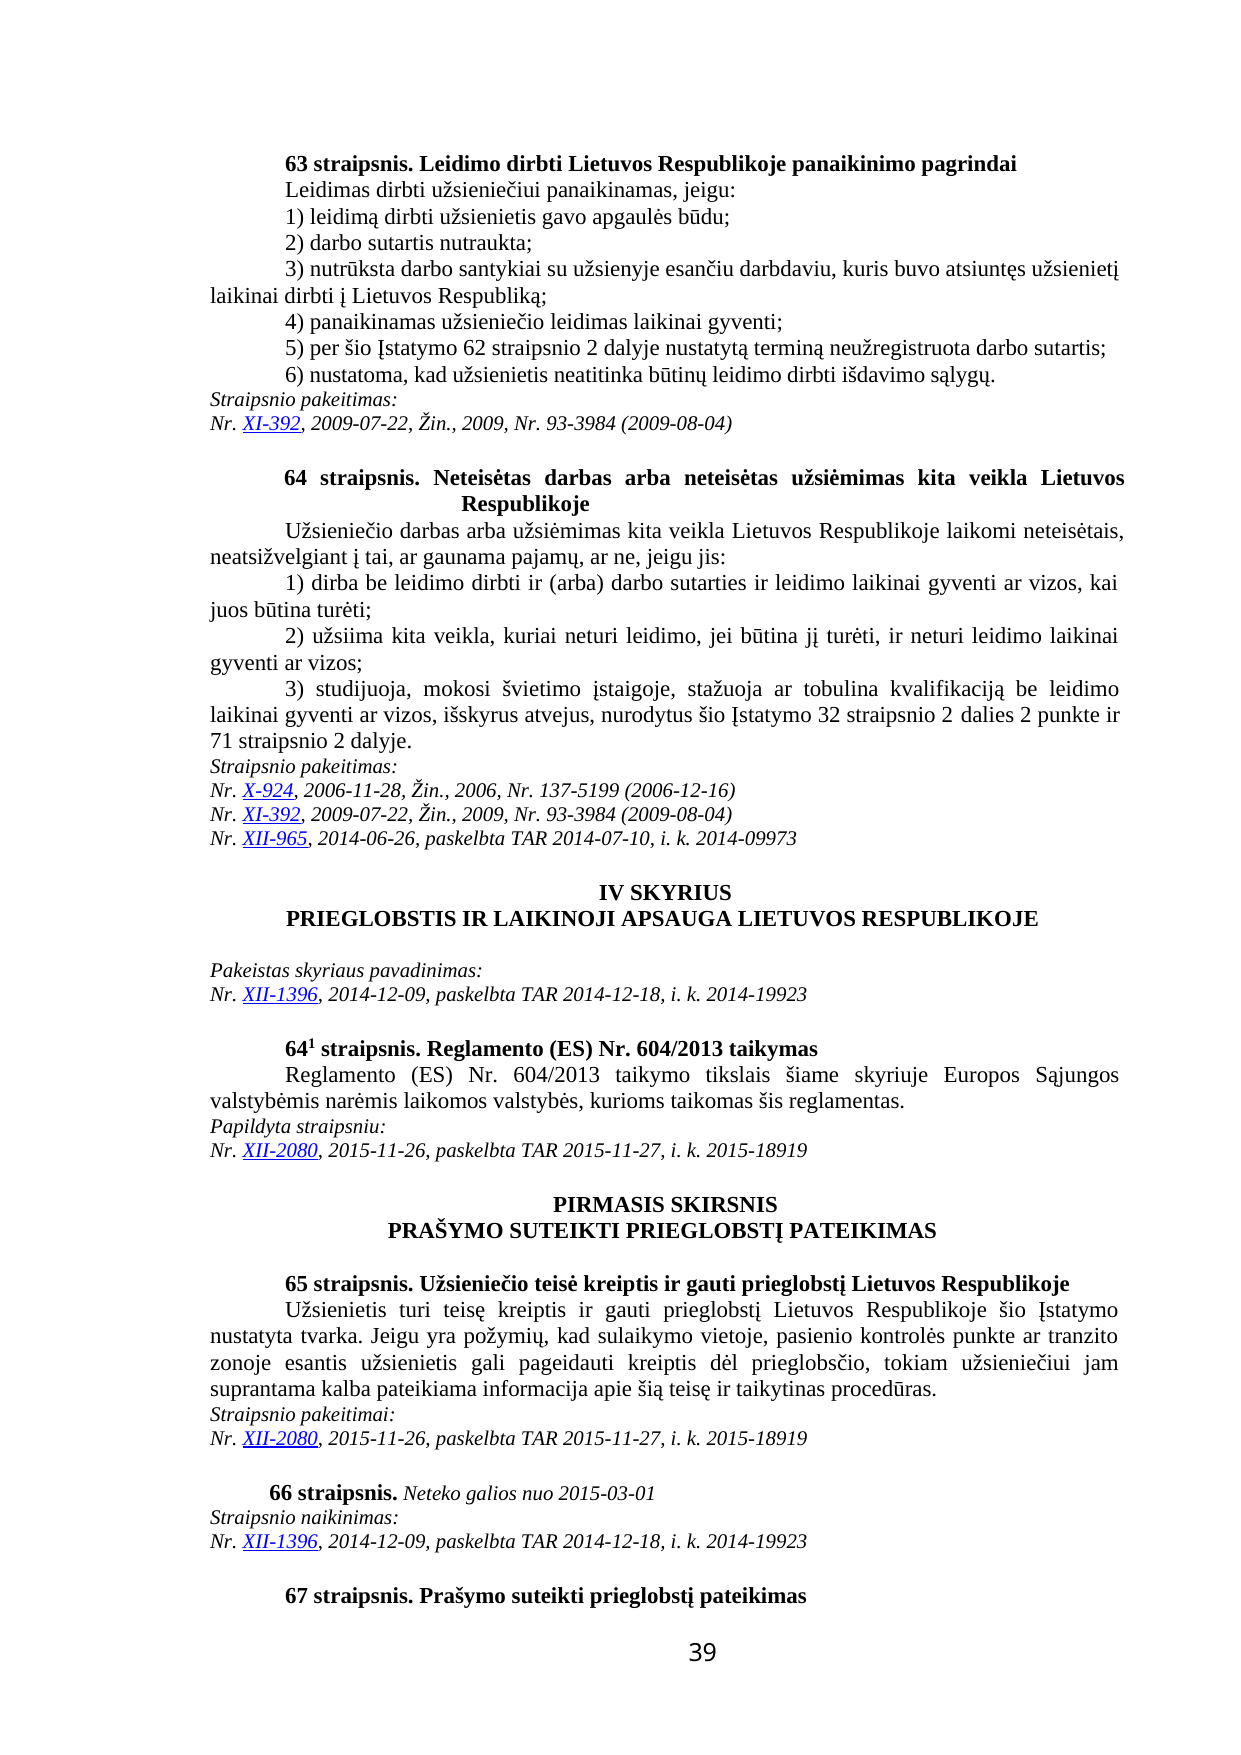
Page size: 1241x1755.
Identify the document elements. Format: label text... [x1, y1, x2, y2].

text Straipsnio pakeitimas: [210, 387, 1120, 411]
text PRAŠYMO SUTEIKTI PRIEGLOBSTĮ PATEIKIMAS [210, 1217, 1120, 1243]
text 63 straipsnis. Leidimo dirbti Lietuvos Respublikoje panaikinimo pagrindai [210, 150, 1120, 176]
text Nr. XII-1396, 2014-12-09, paskelbta TAR 2014-12-18, i. k. 2014-19923 [210, 1529, 1120, 1553]
text 1) dirba be leidimo dirbti ir (arba) darbo sutarties ir leidimo laikinai gyventi ar vizos, kai juos būtina turėti; [210, 569, 1120, 622]
text 66 straipsnis. Neteko galios nuo 2015-03-01 [210, 1478, 1120, 1505]
text Nr. XI-392, 2009-07-22, Žin., 2009, Nr. 93-3984 (2009-08-04) [210, 802, 1120, 826]
text Leidimas dirbti užsieniečiui panaikinamas, jeigu: [210, 176, 1120, 203]
text Nr. XII-2080, 2015-11-26, paskelbta TAR 2015-11-27, i. k. 2015-18919 [210, 1426, 1120, 1450]
text Nr. X-924, 2006-11-28, Žin., 2006, Nr. 137-5199 (2006-12-16) [210, 778, 1120, 802]
text 4) panaikinamas užsieniečio leidimas laikinai gyventi; [210, 308, 1120, 334]
text Nr. XII-1396, 2014-12-09, paskelbta TAR 2014-12-18, i. k. 2014-19923 [210, 982, 1120, 1006]
text Nr. XI-392, 2009-07-22, Žin., 2009, Nr. 93-3984 (2009-08-04) [210, 411, 1120, 435]
text Nr. XII-2080, 2015-11-26, paskelbta TAR 2015-11-27, i. k. 2015-18919 [210, 1138, 1120, 1162]
text Straipsnio naikinimas: [210, 1505, 1120, 1529]
text Straipsnio pakeitimas: [210, 754, 1120, 778]
text Straipsnio pakeitimai: [210, 1402, 1120, 1426]
text PRIEGLOBSTIS IR LAIKINOJI APSAUGA LIETUVOS RESPUBLIKOJE [210, 905, 1120, 932]
text 2) darbo sutartis nutraukta; [210, 229, 1120, 255]
text 64 straipsnis. Neteisėtas darbas arba neteisėtas užsiėmimas kita veikla Lietuvos Respublikoje [284, 464, 1126, 517]
text 3) studijuoja, mokosi švietimo įstaigoje, stažuoja ar tobulina kvalifikaciją be leidimo laikinai gyventi ar vizos, išskyrus atvejus, nurodytus šio Įstatymo 32 straipsnio 2 dalies 2 punkte ir 71 straipsnio 2 dalyje. [210, 675, 1120, 754]
text 2) užsiima kita veikla, kuriai neturi leidimo, jei būtina jį turėti, ir neturi leidimo laikinai gyventi ar vizos; [210, 622, 1120, 675]
text 641 straipsnis. Reglamento (ES) Nr. 604/2013 taikymas [210, 1035, 1120, 1061]
text PIRMASIS SKIRSNIS [210, 1191, 1120, 1217]
text 5) per šio Įstatymo 62 straipsnio 2 dalyje nustatytą terminą neužregistruota darbo sutartis; [210, 334, 1120, 361]
text Užsieniečio darbas arba užsiėmimas kita veikla Lietuvos Respublikoje laikomi neteisėtais, neatsižvelgiant į tai, ar gaunama pajamų, ar ne, jeigu jis: [210, 517, 1126, 569]
text IV SKYRIUS [210, 879, 1120, 905]
text Nr. XII-965, 2014-06-26, paskelbta TAR 2014-07-10, i. k. 2014-09973 [210, 826, 1120, 850]
text Pakeistas skyriaus pavadinimas: [210, 958, 1120, 982]
text 3) nutrūksta darbo santykiai su užsienyje esančiu darbdaviu, kuris buvo atsiuntęs užsienietį laikinai dirbti į Lietuvos Respubliką; [210, 255, 1120, 308]
text Reglamento (ES) Nr. 604/2013 taikymo tikslais šiame skyriuje Europos Sąjungos valstybėmis narėmis laikomos valstybės, kurioms taikomas šis reglamentas. [210, 1061, 1120, 1114]
text 6) nustatoma, kad užsienietis neatitinka būtinų leidimo dirbti išdavimo sąlygų. [210, 361, 1120, 387]
text 1) leidimą dirbti užsienietis gavo apgaulės būdu; [210, 203, 1120, 229]
text 65 straipsnis. Užsieniečio teisė kreiptis ir gauti prieglobstį Lietuvos Respublikoje [210, 1270, 1120, 1296]
text Užsienietis turi teisę kreiptis ir gauti prieglobstį Lietuvos Respublikoje šio Įstatymo nustatyta tvarka. Jeigu yra požymių, kad sulaikymo vietoje, pasienio kontrolės punkte ar tranzito zonoje esantis užsienietis gali pageidauti kreiptis dėl prieglobsčio, tokiam užsieniečiui jam suprantama kalba pateikiama informacija apie šią teisę ir taikytinas procedūras. [210, 1296, 1120, 1402]
text Papildyta straipsniu: [210, 1114, 1120, 1138]
text 67 straipsnis. Prašymo suteikti prieglobstį pateikimas [210, 1582, 1120, 1608]
